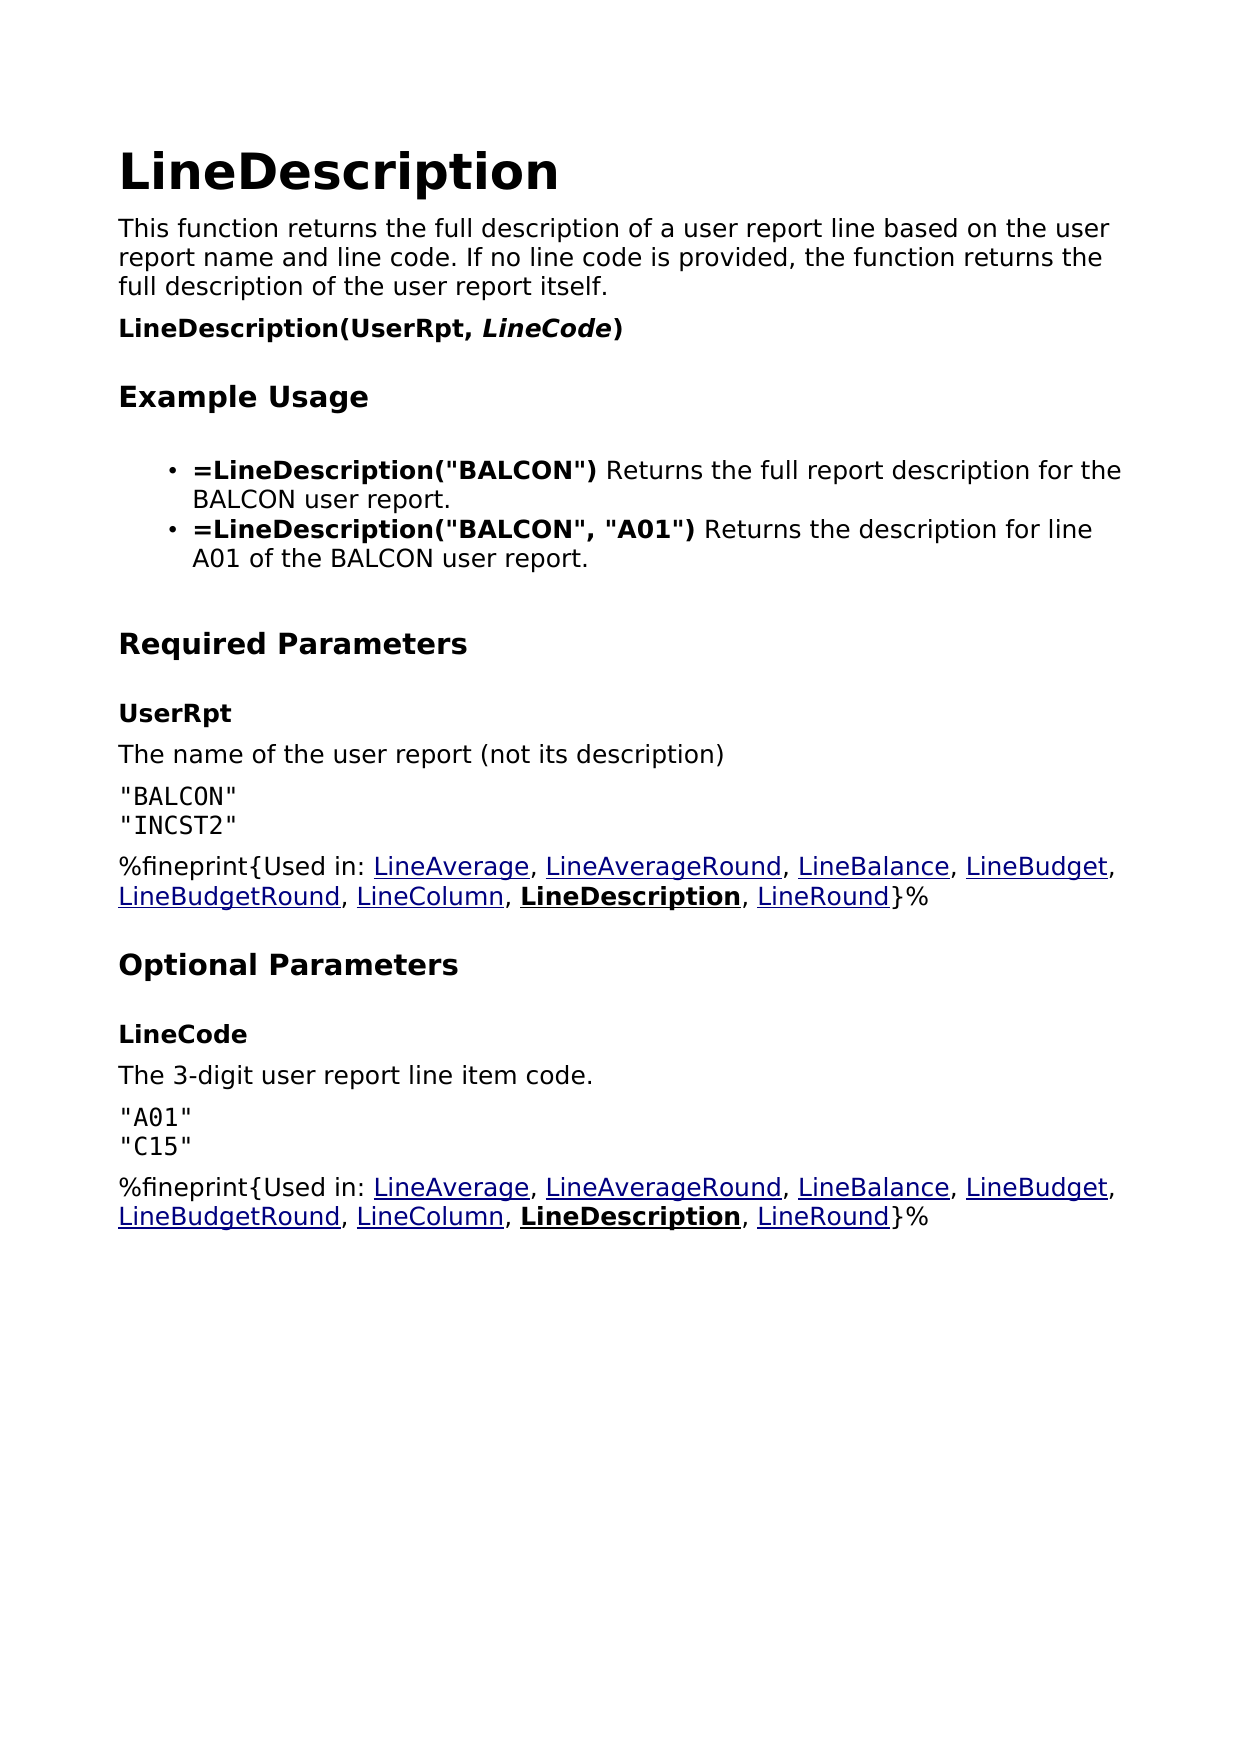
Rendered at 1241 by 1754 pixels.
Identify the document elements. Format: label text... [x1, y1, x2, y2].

text %fineprint{Used in: LineAverage, LineAverageRound, LineBalance, LineBudget, LineBudgetRound, LineColumn, LineDescription, LineRound}% [118, 852, 1122, 911]
text The 3-digit user report line item code. [118, 1061, 1122, 1091]
text The name of the user report (not its description) [118, 741, 1122, 770]
text "BALCON" "INCST2" [118, 782, 1122, 841]
subtitle UserRpt [118, 699, 1122, 728]
text LineDescription(UserRpt, LineCode) [118, 314, 1122, 343]
list =LineDescription("BALCON") Returns the full report description for the BALCON user report. [177, 456, 1122, 515]
subtitle LineDescription [118, 143, 1122, 201]
text "A01" "C15" [118, 1103, 1122, 1161]
subtitle Optional Parameters [118, 948, 1122, 982]
subtitle Example Usage [118, 381, 1122, 414]
subtitle Required Parameters [118, 628, 1122, 662]
subtitle LineCode [118, 1020, 1122, 1049]
text This function returns the full description of a user report line based on the user report name and line code. If no line code is provided, the function returns the full description of the user report itself. [118, 214, 1122, 301]
text %fineprint{Used in: LineAverage, LineAverageRound, LineBalance, LineBudget, LineBudgetRound, LineColumn, LineDescription, LineRound}% [118, 1173, 1122, 1232]
list =LineDescription("BALCON", "A01") Returns the description for line A01 of the BALCON user report. [177, 515, 1122, 573]
